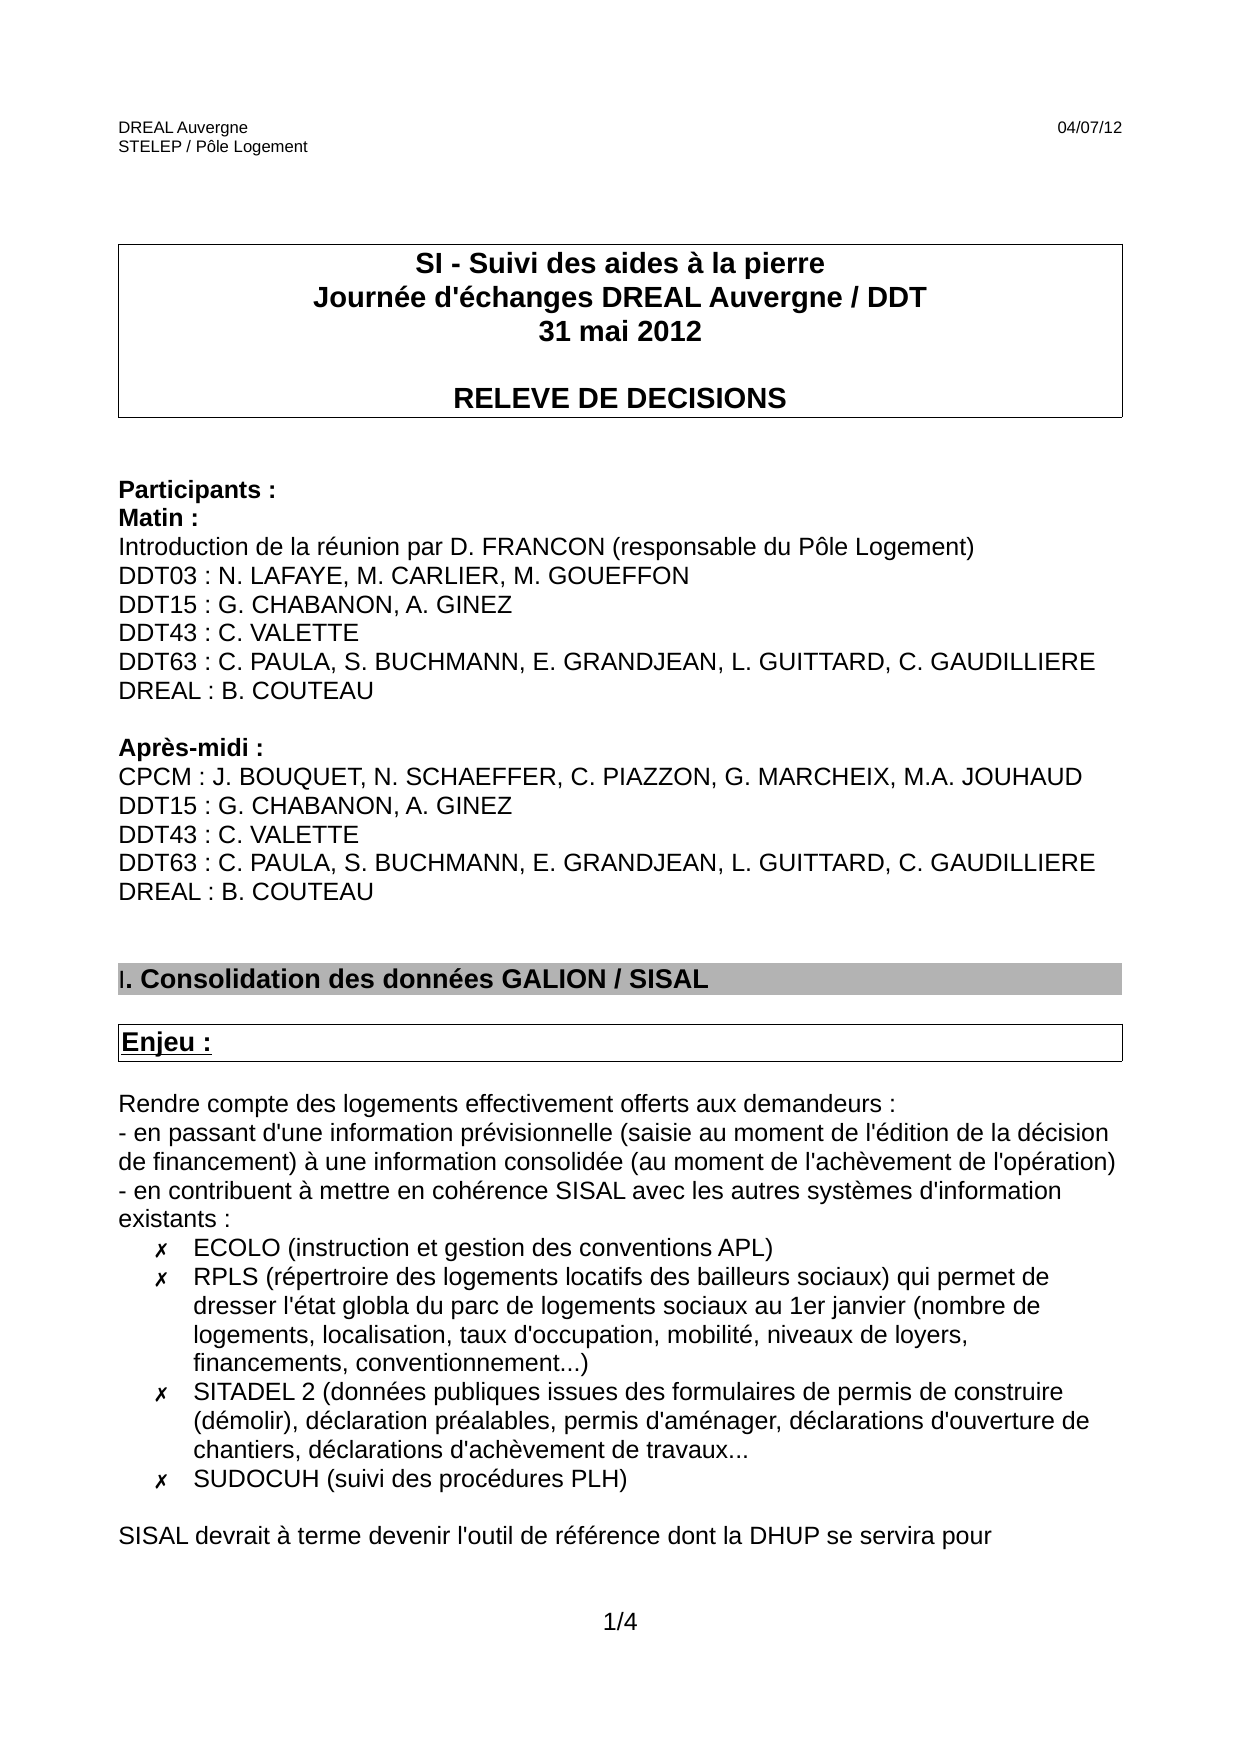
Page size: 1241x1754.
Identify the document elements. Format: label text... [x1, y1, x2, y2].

text CPCM : J. BOUQUET, N. SCHAEFFER, C. PIAZZON, G. MARCHEIX, M.A. JOUHAUD [118, 762, 1122, 791]
list SITADEL 2 (données publiques issues des formulaires de permis de construire (démolir), déclaration préalables, permis d'aménager, déclarations d'ouverture de chantiers, déclarations d'achèvement de travaux... [156, 1377, 1122, 1463]
text DREAL : B. COUTEAU [118, 877, 1122, 906]
text Enjeu : [119, 1025, 1122, 1061]
text I. Consolidation des données GALION / SISAL [118, 963, 1122, 995]
text DDT03 : N. LAFAYE, M. CARLIER, M. GOUEFFON [118, 561, 1122, 590]
text DDT15 : G. CHABANON, A. GINEZ [118, 791, 1122, 820]
text Matin : [118, 503, 1122, 532]
text RELEVE DE DECISIONS [119, 378, 1122, 417]
text - en contribuent à mettre en cohérence SISAL avec les autres systèmes d'information existants : [118, 1176, 1122, 1233]
text DREAL : B. COUTEAU [118, 676, 1122, 705]
text SI - Suivi des aides à la pierre [119, 245, 1122, 277]
text DDT63 : C. PAULA, S. BUCHMANN, E. GRANDJEAN, L. GUITTARD, C. GAUDILLIERE [118, 647, 1122, 676]
text DDT43 : C. VALETTE [118, 820, 1122, 848]
text DDT15 : G. CHABANON, A. GINEZ [118, 590, 1122, 618]
text Participants : [118, 475, 1122, 503]
text Introduction de la réunion par D. FRANCON (responsable du Pôle Logement) [118, 532, 1122, 561]
text Après-midi : [118, 733, 1122, 762]
text DDT63 : C. PAULA, S. BUCHMANN, E. GRANDJEAN, L. GUITTARD, C. GAUDILLIERE [118, 848, 1122, 877]
text Rendre compte des logements effectivement offerts aux demandeurs : [118, 1089, 1122, 1118]
list SUDOCUH (suivi des procédures PLH) [156, 1463, 1122, 1492]
text SISAL devrait à terme devenir l'outil de référence dont la DHUP se servira pour [118, 1521, 1122, 1550]
text 31 mai 2012 [119, 311, 1122, 347]
text DDT43 : C. VALETTE [118, 618, 1122, 647]
list RPLS (répertroire des logements locatifs des bailleurs sociaux) qui permet de dresser l'état globla du parc de logements sociaux au 1er janvier (nombre de logements, localisation, taux d'occupation, mobilité, niveaux de loyers, financements, conventionnement...) [156, 1262, 1122, 1377]
list ECOLO (instruction et gestion des conventions APL) [156, 1233, 1122, 1262]
text - en passant d'une information prévisionnelle (saisie au moment de l'édition de la décision de financement) à une information consolidée (au moment de l'achèvement de l'opération) [118, 1118, 1122, 1176]
text Journée d'échanges DREAL Auvergne / DDT [119, 277, 1122, 311]
